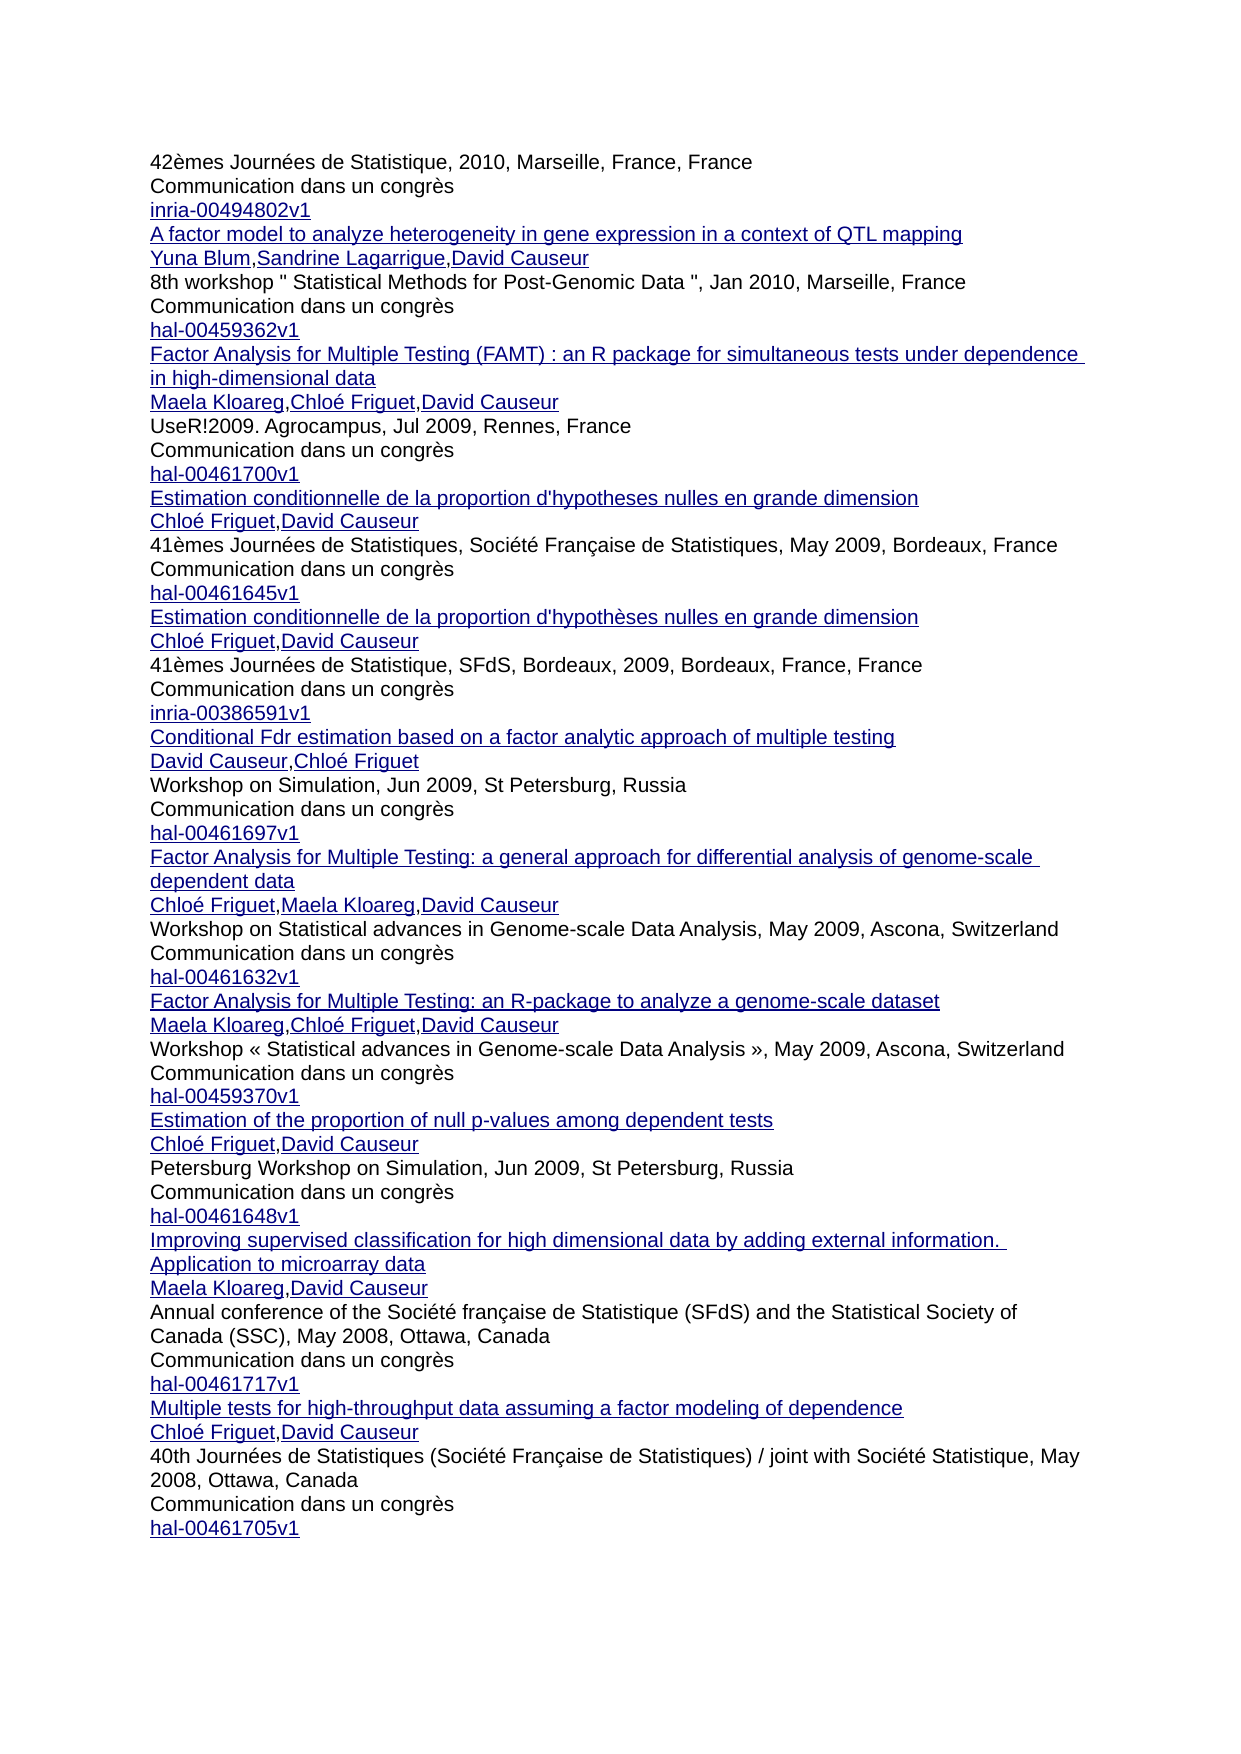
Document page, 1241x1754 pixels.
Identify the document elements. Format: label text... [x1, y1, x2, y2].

table_cell 42èmes Journées de Statistique, 2010, Marseille, France, France Communication dans un congrès inria-00494802v1 [150, 150, 1090, 222]
table_cell Factor Analysis for Multiple Testing: an R-package to analyze a genome-scale dataset Maela Kloareg,Chloé Friguet,David Causeur Workshop « Statistical advances in Genome-scale Data Analysis », May 2009, Ascona, Switzerland Communication dans un congrès hal-00459370v1 [150, 989, 1090, 1108]
table_cell Improving supervised classification for high dimensional data by adding external information. Application to microarray data Maela Kloareg,David Causeur Annual conference of the Société française de Statistique (SFdS) and the Statistical Society of Canada (SSC), May 2008, Ottawa, Canada Communication dans un congrès hal-00461717v1 [150, 1228, 1090, 1396]
table_cell Estimation conditionnelle de la proportion d'hypothèses nulles en grande dimension Chloé Friguet,David Causeur 41èmes Journées de Statistique, SFdS, Bordeaux, 2009, Bordeaux, France, France Communication dans un congrès inria-00386591v1 [150, 605, 1090, 725]
table_cell Estimation conditionnelle de la proportion d'hypotheses nulles en grande dimension Chloé Friguet,David Causeur 41èmes Journées de Statistiques, Société Française de Statistiques, May 2009, Bordeaux, France Communication dans un congrès hal-00461645v1 [150, 485, 1090, 605]
table_cell Estimation of the proportion of null p-values among dependent tests Chloé Friguet,David Causeur Petersburg Workshop on Simulation, Jun 2009, St Petersburg, Russia Communication dans un congrès hal-00461648v1 [150, 1108, 1090, 1228]
table_cell A factor model to analyze heterogeneity in gene expression in a context of QTL mapping Yuna Blum,Sandrine Lagarrigue,David Causeur 8th workshop " Statistical Methods for Post-Genomic Data ", Jan 2010, Marseille, France Communication dans un congrès hal-00459362v1 [150, 222, 1090, 342]
table_cell Conditional Fdr estimation based on a factor analytic approach of multiple testing David Causeur,Chloé Friguet Workshop on Simulation, Jun 2009, St Petersburg, Russia Communication dans un congrès hal-00461697v1 [150, 725, 1090, 845]
table_cell Factor Analysis for Multiple Testing: a general approach for differential analysis of genome-scale dependent data Chloé Friguet,Maela Kloareg,David Causeur Workshop on Statistical advances in Genome-scale Data Analysis, May 2009, Ascona, Switzerland Communication dans un congrès hal-00461632v1 [150, 845, 1090, 988]
table_cell Multiple tests for high-throughput data assuming a factor modeling of dependence Chloé Friguet,David Causeur 40th Journées de Statistiques (Société Française de Statistiques) / joint with Société Statistique, May 2008, Ottawa, Canada Communication dans un congrès hal-00461705v1 [150, 1396, 1090, 1539]
table_cell Factor Analysis for Multiple Testing (FAMT) : an R package for simultaneous tests under dependence in high-dimensional data Maela Kloareg,Chloé Friguet,David Causeur UseR!2009. Agrocampus, Jul 2009, Rennes, France Communication dans un congrès hal-00461700v1 [150, 342, 1090, 485]
